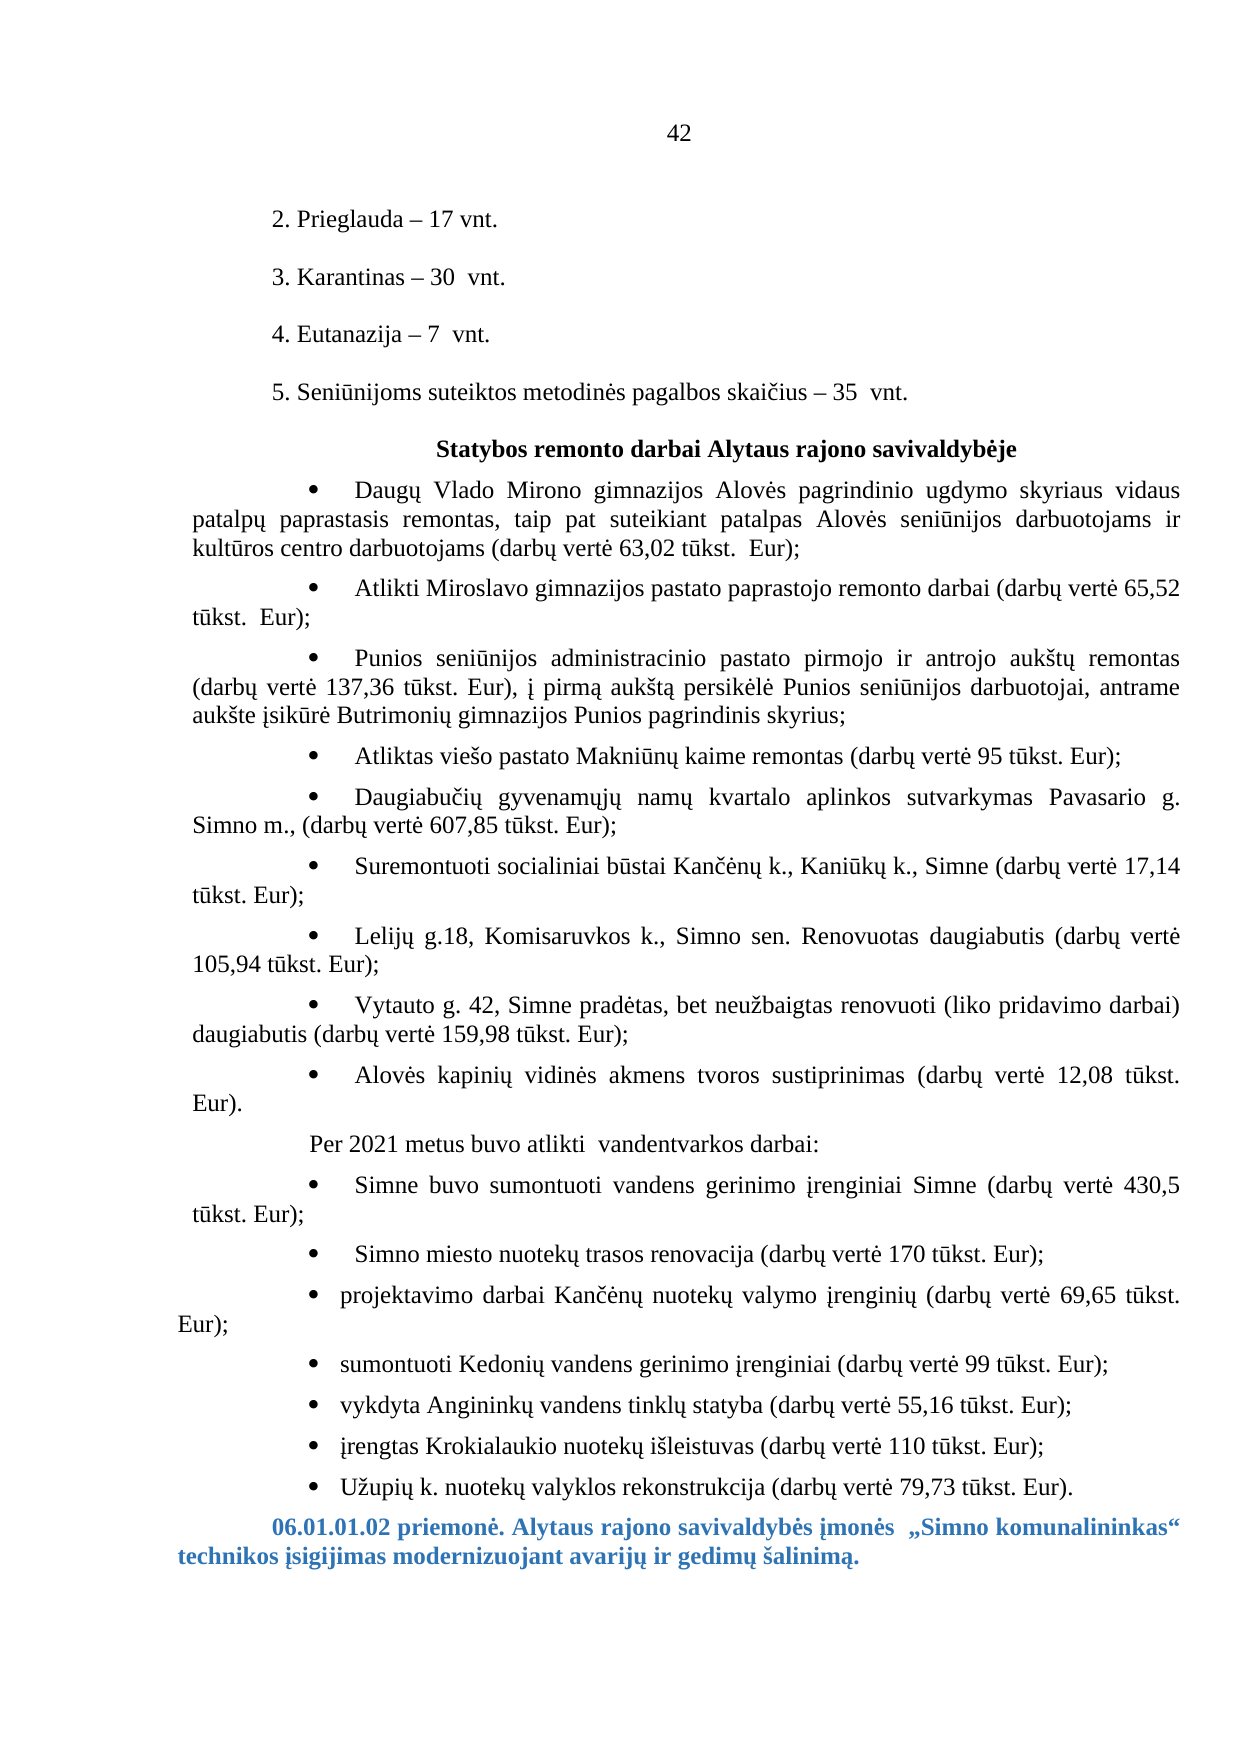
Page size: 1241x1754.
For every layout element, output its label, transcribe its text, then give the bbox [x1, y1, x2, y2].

text  Simno miesto nuotekų trasos renovacija (darbų vertė 170 tūkst. Eur); [192, 1239, 1181, 1268]
text  Punios seniūnijos administracinio pastato pirmojo ir antrojo aukštų remontas (darbų vertė 137,36 tūkst. Eur), į pirmą aukštą persikėlė Punios seniūnijos darbuotojai, antrame aukšte įsikūrė Butrimonių gimnazijos Punios pagrindinis skyrius; [192, 643, 1181, 729]
text Statybos remonto darbai Alytaus rajono savivaldybėje [177, 434, 1181, 463]
text  Suremontuoti socialiniai būstai Kančėnų k., Kaniūkų k., Simne (darbų vertė 17,14 tūkst. Eur); [192, 851, 1181, 909]
text  sumontuoti Kedonių vandens gerinimo įrenginiai (darbų vertė 99 tūkst. Eur); [177, 1349, 1181, 1378]
text 3. Karantinas – 30 vnt. [177, 262, 1181, 291]
text  Atlikti Miroslavo gimnazijos pastato paprastojo remonto darbai (darbų vertė 65,52 tūkst. Eur); [192, 573, 1181, 631]
text 2. Prieglauda – 17 vnt. [177, 204, 1181, 233]
text 06.01.01.02 priemonė. Alytaus rajono savivaldybės įmonės „Simno komunalininkas“ technikos įsigijimas modernizuojant avarijų ir gedimų šalinimą. [177, 1512, 1181, 1570]
text  Alovės kapinių vidinės akmens tvoros sustiprinimas (darbų vertė 12,08 tūkst. Eur). [192, 1060, 1181, 1117]
text  Vytauto g. 42, Simne pradėtas, bet neužbaigtas renovuoti (liko pridavimo darbai) daugiabutis (darbų vertė 159,98 tūkst. Eur); [192, 990, 1181, 1048]
text  įrengtas Krokialaukio nuotekų išleistuvas (darbų vertė 110 tūkst. Eur); [177, 1431, 1181, 1460]
text  Daugų Vlado Mirono gimnazijos Alovės pagrindinio ugdymo skyriaus vidaus patalpų paprastasis remontas, taip pat suteikiant patalpas Alovės seniūnijos darbuotojams ir kultūros centro darbuotojams (darbų vertė 63,02 tūkst. Eur); [192, 475, 1181, 561]
text Per 2021 metus buvo atlikti vandentvarkos darbai: [192, 1129, 1181, 1158]
text  vykdyta Angininkų vandens tinklų statyba (darbų vertė 55,16 tūkst. Eur); [177, 1390, 1181, 1419]
text  Atliktas viešo pastato Makniūnų kaime remontas (darbų vertė 95 tūkst. Eur); [192, 741, 1181, 770]
text  Lelijų g.18, Komisaruvkos k., Simno sen. Renovuotas daugiabutis (darbų vertė 105,94 tūkst. Eur); [192, 921, 1181, 978]
text  Daugiabučių gyvenamųjų namų kvartalo aplinkos sutvarkymas Pavasario g. Simno m., (darbų vertė 607,85 tūkst. Eur); [192, 782, 1181, 839]
text  Simne buvo sumontuoti vandens gerinimo įrenginiai Simne (darbų vertė 430,5 tūkst. Eur); [192, 1170, 1181, 1227]
text  Užupių k. nuotekų valyklos rekonstrukcija (darbų vertė 79,73 tūkst. Eur). [177, 1472, 1181, 1501]
text 5. Seniūnijoms suteiktos metodinės pagalbos skaičius – 35 vnt. [177, 377, 1181, 406]
text  projektavimo darbai Kančėnų nuotekų valymo įrenginių (darbų vertė 69,65 tūkst. Eur); [177, 1280, 1181, 1338]
text 4. Eutanazija – 7 vnt. [177, 319, 1181, 348]
